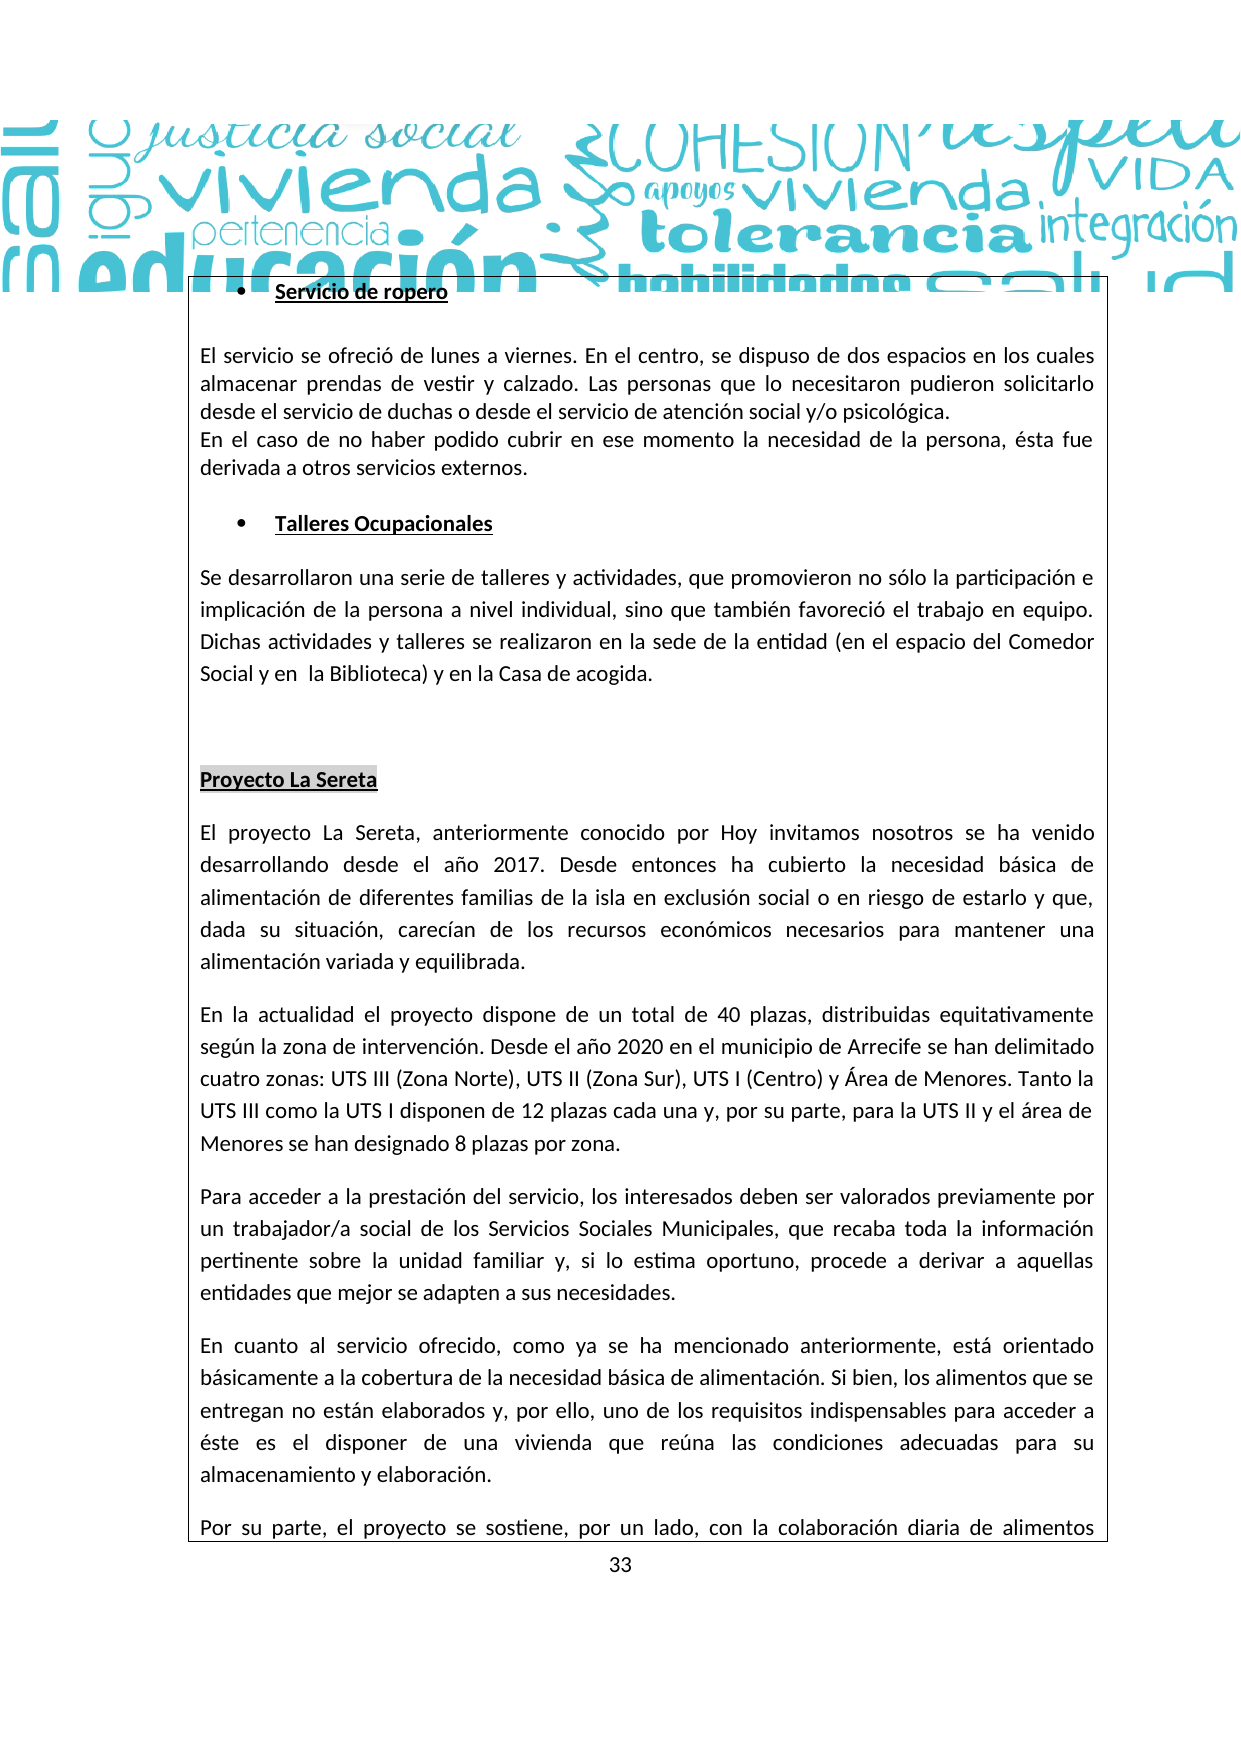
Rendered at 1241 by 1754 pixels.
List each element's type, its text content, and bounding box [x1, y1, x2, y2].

table_header El Programa de “Inclusión Social” consta de los siguientes proyectos: Proyecto Casa de Acogida “Flora Guadalupe Toledo” La Casa de Acogida Flora Guadalupe Toledo, se encuentra en el municipio de Arrecife, en el barrio de Altavista, es un servicio de alojamiento de media-larga estancia con capacidad de 13 plazas, de las cuales 3 plazas son de mujer y 10 plazas son de hombre. Servicio de Atención Social (SAS) La trabajadora social del proyecto ofreció atención, acogida u orientación al 100% de las personas derivadas al servicio, ofreciendo para ello intervención individualizada mediante entrevistas iniciales, en las que se compartió con la persona la motivación para el uso del servicio, así como establecerse y/o dar continuidad al Plan de Trabajo Individualizado (P.T.I.). Los días de atención social fueron los lunes, miércoles y viernes de 10:30h a 13:30h, ofreciéndose una media de 9 horas semanales, en las instalaciones de las oficinas de C/La Palma, nº 12, Arrecife. La atención se ha ofrecido mediante cita previa concertada. Servicio de Atención Terapéutica (SAT) El acompañamiento terapéutico se favoreció los 365 días del año en la Casa, sufriendo variaciones en sus horarios con la finalidad de garantizar, la cuarentena y/o aislamiento de las personas acogidas cuando surgió la situación; en ese momento se aumentó el número de horas de apertura de la vivienda a 24 horas, por lo tanto, se tuvo que ajustar al personal vinculado al proyecto y favorecer la movilidad funcional de personal del Programa. Se puede concluir exponiendo que, durante todo el año, excepto durante la cuarentena, la Casa permaneció abierta 17 horas y media diarias (de 14:30 horas, hasta las 08:00 horas) de lunes a viernes y 19 horas diarias durante los fines de semana (de 13:00 a 8:00 horas). Diariamente los ayudantes terapeutas y el monitor, velaron por mantener rutinas y hábitos fundamentales en un hogar y para las personas residentes, tales como la higiene personal y de los espacios, tiempos de descanso, alimentación equilibrada, fomento de habilidades y destrezas, dinamización del grupo, adherencia a tratamientos farmacológicos, tiempos de escucha, entre otras, así mismo la planificación y ejecución de talleres y actividades, y salidas grupales han sido objetivos planteados desde principios de año, en el siguiente punto se expondrán con mayor detalle. Talleres ocupacionales El equipo terapeuta de la casa, realizó mensualmente una Programación de Actividades y Talleres a desarrollarse o bien en la Casa, o bien en el ámbito comunitario; para ello se tuvieron en cuenta aspectos como potenciar las habilidades sociales, valores, y destrezas. Todo ello relacionado con el perfil de población con la que se trabajó. El uso del ocio y tiempo libre saludable fue otro aspecto al cual se le prestó mucha importancia, inculcando hábitos saludables y favoreciendo el entendimiento de que disfrutar de una actividad, no necesariamente debe, ni está relacionado con el gasto de recursos económicos. Proyecto de Promoción Social El proyecto de promoción social se llevó a cabo en calle La Palma, 12, lugar donde se encuentra el espacio destinado a la atención social y psicológica, los servicios de duchas y lavandería, desayuno y almuerzo, ropero, consigna y talleres ocupacionales. Servicio de Atención Social (SAS) Desde el Servicio de Atención Social (S.A.S.) se le dio acogida al 100% de las personas que acudieron a informarse, orientarse y/o demandar alguno de los servicios del programa. Las trabajadoras sociales derivaron a instituciones y/o recursos externos en aquellos casos donde la demanda se ajustase mejor a ellos. El Servicio de Atención Social (S.A.S.) se ofreció en C/La Palma, nº 12, Arrecife. Llevado a cabo por una trabajadora social durante todo el año. Además, en el mes de octubre, con el inicio del proyecto “atención social” concedido por el Servicio Canario de Empleo, se incorporó a otra trabajadora social que reforzó el trabajo de seguimiento de los P.T.I. que se llevaba a cabo con las personas beneficiarios/as. El servicio se ofreció los lunes, miércoles y viernes de 10:30 a 13:30 horas hasta noviembre, a partir de ahí se ofreció la atención social de lunes a viernes; manteniéndose en todo caso, una media de 9 horas semanales de atención social por parte de cada profesional. En las atenciones sociales se trató de manera individualizada a la persona, con la finalidad de valorar su situación y estipular con ella los objetivos, así como los medios necesarios para alcanzarlos. Siempre con el fin de mejorar la calidad de vida y alcanzar una autonomía plena. Con cada una de ellas se estableció un Plan de Trabajo Individualizado (P.T.I.) y se puso en práctica el trabajo íntegro desde diferentes ámbitos: social, laboral, psicológico, educacional, emocional…; para ello se realizaron seguimientos del proceso y de los objetivos pautados y acordados con cada persona. Cabe señalar que dicho proceso fue acompañado del seguimiento y atención del equipo multidisciplinar del Programa, así como de otros profesionales que desde otras entidades estuviesen trabajando con la persona y potenciando su proceso de mejora e inclusión social. Así mismo, se llevaron a cabo de manera programada, talleres orientados a la búsqueda activa de empleo. Servicio de Atención Psicológica (SAP) Al servicio de atención psicológica (S.A.P.), pudieron acceder las personas beneficiarias del Programa Inclusión Social desde el área personas sin hogar y que a su vez pudieron beneficiarse del uso de servicios del Proyecto Promoción Social y/o del Proyecto Casa de Acogida. El S.A.P. ofreció atención y apoyo psicológico individualizado a las personas desde su solicitud y adherencia al programa, como durante su permanencia en el mismo. La actividad consistió en, además de: la intervención psicológica propiamente dicha y directa con la persona (donde la profesional hizo uso de las herramientas y recursos necesarios propios de su ámbito profesional (entrevistas, cuestionarios, terapias y técnicas de abordaje psicológico), para un conocimiento amplio del estado psicológico de la persona); desarrollar de forma paralela y complementaria, acciones y actividades, con el objetivo de dar una respuesta más global e integral a su situación y favorecer el proceso de recuperación y mejora de la persona (seguimientos, reuniones de equipo internas, elaboración de planes de intervención psicosocial, elaboración de informes internos técnicos y/o de derivaciones a otros recursos, coordinaciones con otros técnicos y profesionales de entidades privadas y públicas, visitas y acompañamientos, orientación laboral, formativa y de vivienda, adherencia y control de la salud, compra y administración de medicación en los casos requeridos). Servicio de Duchas y Lavandería “Ponte en marcha” Se ofreció de lunes a viernes de 8:15 a 10:15 horas. Se cubre la higiene personal y cuidado de la imagen. Al servicio de duchas y lavandería “Ponte en Marcha”, pudieron acceder los beneficiarios del Programa Inclusión Social, principalmente para aquellos que no disponían de una vivienda o bien ésta no reunía las condiciones adecuadas para hacer un aseo óptimo. Además de cubrir la necesidad de higiene personal y promover hábitos de la vida diaria y de autoimagen adecuados, señalar que las personas beneficiarias de éste servicio, fueron a su vez las mismas que accedieron al servicio de desayuno. Estas dos coberturas se estimaron como necesarias y complementarias para que la persona en situación de exclusión social pudiera iniciar o restablecer el proceso de recuperación de su situación socioeconómica y personal. El acceso al servicio se produjo tras la valoración realizada en el Servicio de Atención Social, y se estima necesario dentro del Plan de Trabajo Individualizado de la persona beneficiaria. El servicio de duchas, con la reestructuración realizada en 2020, diseñada para asegurar la mayor seguridad sanitaria, continuó con su funcionamiento y horarios ofreciendo 8 plazas diarias durante el 2021. Cada una de las personas que accedieron al servicio tuvieron acceso al mismo durante 15 minutos, tiempo que se estimó adecuado para el aseo personal y posterior limpieza y desinfección de lugar utilizado, dejándolo preparado para el uso de la siguiente persona. El funcionamiento y desarrollo diario del servicio conllevaba: el acceso al mismo en la hora fijada, que había sido reservada previamente, la entrega de productos de higiene personal de uso común y otros de uso individual, el disponer de un espacio de consigna donde guardar sus pertenencias básicas e indispensables para el aseo e higiene personal diario, y el uso del servicio de ropero del proyecto. Seguidamente se ofreció la posibilidad del lavado de la ropa dentro del servicio. La gestión y manejo del servicio de lavandería y de la lavadora (carga de la lavadora, tendido, recogida y doblado) fue desarrollado por las personas beneficiarias mediante un cuadrante semanal, bajo la supervisión y el apoyo del voluntariado y del responsable del servicio. Tras la ducha y la lavandería, la persona debía realizar la desinfección de todas aquellas zonas que hubiera tocado durante su higiene y tras esto accedía a un desayuno variado y completo. Tal y como se expone anteriormente, se ofreció de lunes a viernes en horario de 08:15 a 10:15 horas aproximadamente, excepto fines de semana y días festivos con una duración de 15 minutos de aseo por persona. En el caso de 2 faltas consecutivas de asistencia sin justificar, la persona beneficiaria pierde el derecho a reservar su hora y debe adaptarse, si hubiese, a aquella que quede libre. La baja de la persona en el servicio, se produjo tras una semana sin reservar su plaza y, siendo necesario para retomarlo, volver a ser valorada su situación y necesidad junto con la trabajadora social, quien derivaría a la persona nuevamente, produciéndose el reinicio de la persona en el Servicio Ponte en Marcha. La actividad se desarrolló en las instalaciones de la sede de la entidad que se encuentra en la C/ La Palma, 12. La gestión y supervisión del servicio, como se citó anteriormente, fue llevada a cabo por la técnica responsable del mismo, que, en este caso, es la psicóloga del centro y con el apoyo y colaboración de voluntariado continuo en el servicio, así como de la intervención del servicio de cocina del proyecto y su responsable para la elaboración de los desayunos. Servicio de Desayuno y Almuerzo El servicio de desayuno se ofreció de lunes a viernes, de 08:15 a 10:15h; y el servicio de almuerzo se ofreció de lunes a sábado de 12:45 a 13:45 horas. Los domingos y festivos se ofreció un picnic, por lo tanto, el fin ha sido cubrir las necesidades básicas de alimentación durante todos los días del año. Ambos servicios, se ofrecieron en calle C/La Palma, nº 12, Arrecife. Durante todo el año se garantizó un máximo de 8 plazas diarias en el servicio de desayuno, de lunes a viernes, y 40 plazas diarias en el servicio de almuerzo. El número de desayunos estuvieron vinculados al número de personas que pudieron hacer uso del servicio de duchas y lavandería, ya que los servicios han compartido espacio físico y temporal. Durante el 2021 ha continuado pausada la colaboración de los hoteles que abastecían antes de la pandemia el servicio de almuerzo, por tanto, se mantuvo el sistema de menús diarios elaborados en la entidad. A excepción de un día a la semana en el que sí se contó con la comida facilitada por el Hotel Sol, que reinició su colaboración semanal y la colaboración mensual del restaurante Isla Bonita que colaboró con una paella los primeros miércoles de cada mes. Para la elaboración de la comida, se realizaron dos menús semanales que se alternaron procurando una alimentación completa y equilibrada. Se comenzó el año entregando la comida elaborada en recipientes reutilizables donde cada persona acudía diariamente a retirar los alimentos. Una vez la situación derivada de la pandemia lo permitió, en el mes de junio, se abrió el espacio destinado al comedor, se dejó de entregar la comida para llevar y las personas beneficiarias pudieron acceder a almorzar en el centro. Para poder llevarlo a cabo se distribuyeron las mesas de manera que se pudiera respetar la distancia de seguridad y se instalaron mamparas de metacrilato, se diseñó un circuito interno para evitar la afluencia de personas en un mismo lugar, así como se distribuyó a las personas en tres grupos, dos de trece personas y uno de catorce manteniendo el aforo adecuado a las medidas de prevención. Durante el mes de noviembre el nivel de alarma subió en Lanzarote y fue necesario reducir de nuevo los grupos por lo que se hicieron 4 turnos de almuerzo hasta que (10 personas en cada turno), finalmente en diciembre se retomó la entrega de alimentación para llevar causada por el incremento de contagios por Covid-19. Al igual que a principio de año, cada persona beneficiaria se responsabilizó e hizo cargo de devolver, al día siguiente, los recipientes reutilizables. El sistema de devolución funcionó y además permitió trabajar hábitos de cuidado y responsabilidad, objetivos presentes en muchos Planes de Trabajo Individualizado. Para evitar duplicidades en la oferta del servicio de almuerzo se realizaron coordinaciones periódicas entre técnicos de otros recursos y/o instituciones externas. Señalar que se ha procurado ofrecer una alimentación equilibrada y variada tanto en el desayuno como en el almuerzo; este segundo, compuesto por un primer plato, un segundo plato, postre, pan y agua. Cómo señalamos anteriormente, los festivos y domingos se hizo entrega de un picnic. Destacar lo importante que fue para la entidad, la colaboración y donación de alimentos elaborados por parte del Hotel Sol que retomó su colaboración, el restaurante Isla Bonita con la colaboración mensual de la paella; así como de otros colaboradores que han aportado alimentos frescos y perecederos (frutas, verduras, pescado…); y la colaboración de productos no perecederos a través de campañas de recogida de alimentos. Servicio de consigna Desde el Proyecto Promoción Social, se ha favorecido un espacio donde aquellas personas que se hallaban en situación de sin hogar o de especial vulnerabilidad pudieron guardar, durante un tiempo, sus pertenencias. Al ser solicitado, se procedió en primer lugar a cumplimentar un documento con sus datos personales y se identificaron los bultos que depositaron en la consigna; una vez retirados se detalló la fecha de salida con la firma del propietario y se le entregaron sus pertenencias. Las personas que utilizaron el servicio de consigna pudieron acceder a sus pertenencias de lunes a viernes de 08:30 horas a 10:00 horas, y los lunes, miércoles y viernes de 10:30 horas a 13:00horas. Servicio de ropero El servicio se ofreció de lunes a viernes. En el centro, se dispuso de dos espacios en los cuales almacenar prendas de vestir y calzado. Las personas que lo necesitaron pudieron solicitarlo desde el servicio de duchas o desde el servicio de atención social y/o psicológica. En el caso de no haber podido cubrir en ese momento la necesidad de la persona, ésta fue derivada a otros servicios externos. Talleres Ocupacionales Se desarrollaron una serie de talleres y actividades, que promovieron no sólo la participación e implicación de la persona a nivel individual, sino que también favoreció el trabajo en equipo. Dichas actividades y talleres se realizaron en la sede de la entidad (en el espacio del Comedor Social y en la Biblioteca) y en la Casa de acogida. Proyecto La Sereta El proyecto La Sereta, anteriormente conocido por Hoy invitamos nosotros se ha venido desarrollando desde el año 2017. Desde entonces ha cubierto la necesidad básica de alimentación de diferentes familias de la isla en exclusión social o en riesgo de estarlo y que, dada su situación, carecían de los recursos económicos necesarios para mantener una alimentación variada y equilibrada. En la actualidad el proyecto dispone de un total de 40 plazas, distribuidas equitativamente según la zona de intervención. Desde el año 2020 en el municipio de Arrecife se han delimitado cuatro zonas: UTS III (Zona Norte), UTS II (Zona Sur), UTS I (Centro) y Área de Menores. Tanto la UTS III como la UTS I disponen de 12 plazas cada una y, por su parte, para la UTS II y el área de Menores se han designado 8 plazas por zona. Para acceder a la prestación del servicio, los interesados deben ser valorados previamente por un trabajador/a social de los Servicios Sociales Municipales, que recaba toda la información pertinente sobre la unidad familiar y, si lo estima oportuno, procede a derivar a aquellas entidades que mejor se adapten a sus necesidades. En cuanto al servicio ofrecido, como ya se ha mencionado anteriormente, está orientado básicamente a la cobertura de la necesidad básica de alimentación. Si bien, los alimentos que se entregan no están elaborados y, por ello, uno de los requisitos indispensables para acceder a éste es el disponer de una vivienda que reúna las condiciones adecuadas para su almacenamiento y elaboración. Por su parte, el proyecto se sostiene, por un lado, con la colaboración diaria de alimentos procedentes de empresas privadas externas, mediante donaciones de productos frescos y perecederos; y, por otro lado, de los recursos económicos designados por instituciones públicas y/o privadas. Señalar que, de forma puntual, se reciben donaciones en metálico que se destinan a la compra de alimentos. En lo referente al servicio de alimentos, tanto la elaboración como la distribución de las cestas de alimentos se llevan a cabo en la sede de la entidad, situada en C/La Palma, nº 12, Arrecife, de lunes a sábado de 09:00 a 13:30 horas. La recogida de los productos donados, la elaboración de las cestas y su posterior reparto a las unidades familiares beneficiarias, son funciones propias de Ayudante Terapéutica, y la coordinación sobre el funcionamiento del servicio, así como las relaciones institucionales son funciones del técnico responsable del proyecto que también es trabajador social. Este último, técnico/a es de reciente incorporación, puesto que La Sereta en este 2021, ha tomado una vertiente más profesionalizada, donde cubrir las necesidades básicas se complementan con intervenciones, entendiendo estas, como un proceso de mejora que fomente la prevención y promoción de las unidades familiares, partiendo de su realidad, su motivación, potencialidades y del talento. Este desarrollo debe ir dotado de un acompañamiento cercano y aportando el apoyo que sea necesario en cada caso. Por ello, la figura del profesional, implicándose para que en los casos que sea viable, poder desarrollar procesos de empoderamiento. Una vez llevadas a cabo la selección de los alimentos y la preparación de las cestas, el personal responsable procede a contactar vía telefónica con el/la responsable de la unidad familiar para concertar su recogida. Con el propósito de optimizar el servicio se establece una relación de colaboración entre los trabajadores sociales de Servicios Sociales y el personal responsable del proyecto, generando para ello protocolos de derivación, a través de coordinaciones por vía telefónica y correo electrónico, o presenciales. Para valorar si el alcance del proyecto era viable y ser conocedores de las necesidades básicas de cada unidad familiar se ha llevado a cabo una evaluación inicial; así como una intermedia y una final, donde se refleja la evolución del proyecto a lo largo del año y donde se ha tenido en cuenta la repercusión de la intervención en las unidades familiares atendidas. Algunos de los instrumentos utilizados han sido la observación participante, el método DAFO y la memoria de actividades. Servicio de alimentos En la sede de la entidad, se ha dispuesto de una estancia en la cual, la ayudante terapeuta ha podido recibir, clasificar, elaborar y hacer la entrega de cestas de alimentos a las unidades familiares vinculadas al proyecto. Según los alimentos que diariamente se han recibido con la colaboración de empresas privadas, se han elaborado las cestas, procurando que su contenido sea acorde al número de miembros de la unidad familiar, así como variado. Cuando el proyecto ha contado con recursos económicos para invertir en la compra de alimentos, ha sido fundamental realizar las compras de los mismos, procurando con ello complementar las cestas de alimentos elaboradas con los productos donados. Servicio de atención social El servicio de atención social comenzó a ejecutarse en el mes de noviembre de 2021, profesionalizándose la atención hacía las unidades familiares del proyecto. El servicio se ofreció en las oficinas situadas en la sede de la entidad. El trabajador social, previo concertar cita previa con el representante de las unidades familiares, realizó la atención y acogida en el servicio. Una vez valora la situación de la unidad familiar, se procedió a concretar el Plan de Trabajo Individual Familiar (P.T.I.F.), en el cual se acordaron los objetivos o metas a alcanzar, con la finalidad de favorecer la mejora de la situación de las unidades familiares (u.f.), incidiendo en las principales dificultades. Las unidades familiares fueron derivadas desde los servicios sociales municipales, y se procedió a realizar las coordinaciones y reuniones oportunas entre los diferentes técnicos y/o agentes sociales implicados en el proceso de las u.f., con la finalidad de evitar duplicidades en las intervenciones y unificar los criterios de actuación. Así mismo, el técnico coordinador del proyecto ha sido quien recibió las derivaciones de las u.f. que requerían beneficiarse del servicio de alimentos del proyecto, con lo cual se coordinó diariamente con la ayudante terapeuta del servicio. Proyecto Acompañamiento a Mayores en Soledad Servicio de Atención Social Este proyecto busca la integración social de las personas mayores en soledad, en su mayoría con una avanzada edad, que viven solas o pasan la mayoría del día sin compañía y en muchos casos sin los recursos o medios suficientes para vivir de una manera digna. El proyecto, que comenzó en el año 2018, ha seguido su curso persiguiendo los mismos criterios de valoración, metodología y metas. Las personas beneficiarias fueron derivadas por distintos profesionales de administraciones públicas en la mayoría de los casos, tales como: Ayuntamiento, Centros de Salud, Hospitales, trabajadores del Servicio de Ayuda a Domicilio, Cabildo de Lanzarote; y también por Instituciones No Gubernamentales como Cruz Roja, Asociación de Familiares de Enfermos de Alzheimer y Asociaciones de Vecinos. Con el objetivo de difundir y dar a conocer tanto el proyecto como las actividades que se desarrollaron, se participó en actividades de sensibilización, y se expusieron actividades del proyecto mediante las redes sociales, la página web de la Fundación y medios de comunicación. El Servicio de Atención Social dio continuidad al trabajo realizado con aquellas personas beneficiarias a las que se les venía prestando el servicio durante el año anterior. Mientras que con las nuevas derivaciones de personas mayores, se estableció una primera toma de contacto en el domicilio, para valorar su posible participación en el programa mediante una entrevista personal en la cual se dio a conocer el proyecto, el servicio que se ofrecía y la metodología de trabajo, así mismo, se aprovechó la oportunidad para conocer a la persona y a ser posible a su familia: su situación y circunstancias personales, familiares, económicas, etc., intentando detectar posibles necesidades. Tras la recopilación de los datos y la valoración, se estableció un Plan de Trabajo Individualizado (P.T.I.). Una vez pautado este plan de trabajo personalizado e individual, la trabajadora social planificó los acompañamientos pertinentes, los cuales se convirtieron en visitas tanto en el domicilio como fuera del mismo (acompañamiento en diferentes gestiones, médicos, Ayuntamiento, solicitudes de distintos recursos sociales, etc.), así como conocer las inquietudes y necesidades de cada persona, con la finalidad de poder informar y orientar en función de su situación sobre las ayudas o recursos sociales a los que pudiese acceder, además de motivar y promover las actividades y encuentros con el fin de fomentar las relaciones y comunicaciones entre esta población, favoreciendo así un envejecimiento activo en el que se estimuló el bienestar físico, mental y social. Para poder atender de forma más eficiente, a las personas beneficiarias del proyecto, se llevaron a cabo coordinaciones con los equipos de profesionales del municipio, estableciendo lazos de comunicación, con la finalidad de llegar más a la persona beneficiaria y poder ofrecer así un servicio adaptado a sus necesidades y su realidad personal. Estas coordinaciones se realizaron prácticamente a diario, de forma tanto interna como externa, con todos los profesionales que formaban parte de la intervención con este sector de población. Igualmente se organizaron y llevaron a cabo actividades, con el objetivo de que los mayores se relacionasen e interactuasen con otras personas beneficiarias del proyecto que se encontraban en situaciones similares. Con estas acciones, la trabajadora social buscó favorecer la prevención de la dependencia y promoción del envejecimiento activo, evitando el sedentarismo y/o la falta de entretenimiento y creando lazos de unión entre ellos. Hay que destacar, también que, desde el inicio de la pandemia, en las actividades organizadas se ha reducido considerablemente el número de participantes según las recomendaciones sanitarias y manteniendo las directrices indicadas en cada momento para preservar la salud de los mayores. También se organizaron salidas aprovechando los diferentes lugares de la isla como, por ejemplo, El charco de San Ginés, El Reducto, etc. Con ello, se ha favorecido la prevención de la dependencia y la promoción del envejecimiento activo. Por otro lado, se tuvieron en cuenta a aquellas personas con movilidad reducida, las cuales fueron también atendidas realizando paseos al aire libre, favoreciendo así momentos en los que dejamos a un lado la rutina diaria del hogar. Además, durante este año, se contó con una alumna en prácticas de trabajo social y una alumna auxiliar de ayuda a domicilio, a las que se les proporcionó todas las habilidades y destrezas necesarias para su futuro profesional. Servicio de Ayuda a Domicilio La auxiliar de ayuda a domicilio junto con la trabajadora social, mantuvieron una entrevista personal con cada una de las personas mayores que requerían este servicio. En estas entrevistas se valoró la situación y la necesidad de cada uno de ellos, sus características personales, sociales y económicas, valorando de esta manera el servicio que se les podía proporcionar favoreciéndose, por un lado, la adecuada alimentación (entregas de alimentos perecederos y no perecederos para que ellos mismos los elaboraran o se les apoyase en la elaboración de comidas); y, por otro lado, favorecer el apoyo y acompañamiento en el domicilio. Cabe señalar que, respecto a aquellas personas beneficiarias cuyo objetivo fue garantizar la correcta alimentación, los principales motivos fueron: porque carecían de recursos para poder disponer de una alimentación básica, o debido a que por su grado de dependencia no les era posible tener una alimentación sana y equilibrada. Una vez valorada la situación de la persona, se comenzó con el servicio por parte de la auxiliar de ayuda a domicilio, en cada caso de una manera personalizada que podría ser: Entrega de cestas de alimentos perecederos y no perecederos a aquellas personas que presentaban deficiencias alimenticias y/o económicas, pero que ellos mismos o sus familiares podían elaborar. Acompañamiento en los domicilios de las personas mayores para reducir el sentimiento de soledad. En cuanto a las personas beneficiarias, que recibieron a través de este servicio bolsas de alimentos, se buscó ser un apoyo ante el déficit que presentaban para llevar a cabo una alimentación adecuada, para ello la auxiliar de ayuda a domicilio tenía la tarea de organizar las bolsas de alimentos perecederos y no perecederos. También, por parte de la auxiliar de ayuda a domicilio se realizaron visitas y acompañamientos en los domicilios para disminuir en cierto modo el sentimiento de soledad y poder así observar y comunicar las posibles necesidades de la persona, además de informarles y motivarles para participar en actividades dirigidas a ellos. Se estableció una comunicación diaria y continua entre la auxiliar de ayuda a domicilio y la trabajadora social para informar y planificar las visitas a los domicilios de una manera coordinada y teniendo en cuenta el grado de necesidades de cada persona. Además, dentro de las actividades organizadas en las que las personas mayores se relacionaron e interactuaron, se buscó favorecer la prevención de la dependencia y promoción del envejecimiento activo, la auxiliar de ayuda a domicilio colaboró y trabajó conjuntamente con la trabajadora social y el terapeuta ocupacional para la organización y puesta en marcha de dichos talleres y actividades. Servicio de atención terapéutica Con la incorporación del terapeuta ocupacional al proyecto, se determinó, tras una primera toma de contacto entre él y la trabajadora social responsable, los perfiles apropiados con los que comenzar a realizar acompañamientos e intervenir en los domicilios. Con el fin de capacitar a las personas para participar en las actividades de la vida diaria, además de promover su salud, su autonomía, así como el bienestar y la justicia social, desde un enfoque centrado en la persona. El trabajo del terapeuta ocupacional consistió en realizar visitas a domicilio cada día, donde se promovió la estimulación cognitiva y la rehabilitación física, potenciadores del envejecimiento activo, el bienestar y la calidad de vida. Además, una vez por semana se realizaron talleres grupales donde la interacción social, las destrezas manuales, los movimientos musculares y articulares, la potenciación y la fuerza, han sido entre otros, algunos de los objetivos que se han perseguido en dichos talleres. También se realizaron actividades de ocio de forma grupal, marcando los objetivos de pasar el tiempo en compañía de otras personas mayores y que a su vez se sintieran útiles. Buscando en todo momento mejorar su capacidad física, emocional, mental y social con estas actividades. Además, se estableció una comunicación diaria y continua entre el terapeuta ocupacional y la trabajadora social para informar y planificar las visitas a los domicilios de una manera coordinada y teniendo en cuenta el grado de necesidades de cada persona. Proyecto PIA (Promoción de la Infancia y la Adolescencia) Durante el año 2021, el Proyecto PIA (Promoción de la Infancia y Adolescencia) se ha llevado a cabo en el ámbito de la educación formal (CEIP e IES) a través de acciones socioeducativas orientadas al desarrollo de la educación emocional, de la educación en valores y el aprendizaje de habilidades sociales; mediante la realización de talleres en las aulas desde una metodología flexible, activa y participativa. El objetivo de estas iniciativas y visitas a los centros ha sido el acercamiento de los más pequeños y jóvenes a las temáticas anteriores, como condiciones imprescindibles hacia el logro de una vida plena y lo más normalizada posible bajo los principios de Inclusión Social. Las programaciones didácticas incluyeron presentaciones de Power Point, recursos didácticos y vídeos relacionados con la materia. Estos talleres, impartidos por la psicopedagoga de la Entidad, se llevaron a cabo durante los dos últimos trimestres del curso escolar 2020-2021 y durante el primer trimestre del curso escolar 2021-2022, en horario lectivo con una duración de una hora cada taller y adaptados a los diferentes grupos de edades. Por otra parte, en lo que respecta al ámbito comunitario, se llevaron a cabo clases de refuerzo educativo dirigidas a menores escolarizados en Primaria en situación o riesgo de exclusión social, principalmente derivados de los Servicios Sociales Municipales o con “Cuota 0” en los centros educativos debido a su situación de vulnerabilidad. Las clases de refuerzo educativo para el alumnado de Primaria, también impartidas por la psicopedagoga de la Entidad, comenzaron el tercer trimestre del curso escolar 2020-2021, en el mes de abril; no iniciándose con anterioridad a consecuencia de la crisis sanitaria provocada por la COVID-19. Las clases fueron individuales y consistieron en la realización de la tarea de clase de todas las materias, fichas de refuerzo, preparación de exámenes y trabajos; con una hora de duración cada clase y llevándose a cabo una media de tres clases semanales todos los miércoles en horario de 16:00 a 19:00h, en la Biblioteca Municipal. Además, con cada alumno/a se llevó a cabo un taller de hábitos de estudio previo al inicio de las clases de refuerzo. Durante las vacaciones de verano no se pudo dar continuidad a las clases de refuerzo educativo, a pesar de que así se planteaba en el proyecto, debido a incompatibilidad de horarios con las familias, así como desplazamientos y viajes de los/as menores. En el primer trimestre del curso escolar 2021-2022, se llevaron a cabo las clases de refuerzo educativo para Primaria en el Centro Cívico de Arrecife, los lunes y miércoles en horario de 16:00 a 18:00h, en agrupamientos de 2 alumnos/as por clase. Resaltar que en un inicio el proyecto había sido planteado para abarcar un mayor número de menores beneficiarios pero debido a la dificultad encontrada para acceder o recibir la derivación de los mismos no se pudo cubrir el número de plazas previsto. Por otra parte, cabe destacar que recibimos una subvención del Servicio Canario de Empleo (SCE) y, debido a ello, durante el último trimestre del año se incorporó al proyecto una profesora de Matemáticas con el fin de llevar a cabo las clases de refuerzo educativo para el alumnado de Secundaria y Bachillerato, de diferentes municipios de la isla, que presente bajo rendimiento escolar en la materia y se encuentre en situación o riesgo de exclusión social. En particular, se intervino con alumnado de los municipios de Tinajo, Tías y Arrecife; derivados, en su mayoría, de los Servicios Sociales Municipales. Las clases de refuerzo educativo para el alumnado de Secundaria y Bachillerato comenzaron el tercer trimestre del curso escolar 2021-2022; a principios del mes de octubre en el municipio de Tinajo, a finales del mismo mes en el municipio de Arrecife y a finales de noviembre en el municipio de Tías. El comienzo tardío, en algunos municipios, fue ocasionado por la dificultad encontrada para acceder a los menores beneficiarios y para conseguir el espacio adecuado cedido por los diferentes ayuntamientos en el que poder impartir las clases de refuerzo. Las clases se desarrollaron en horario de tarde de 16.00h a 20.00h, en grupos de dos alumnos/as y con una duración de una hora. Se llevaron a cabo en el municipio de Tinajo los lunes y miércoles en la Biblioteca Municipal, en el municipio de Tías los martes y jueves en el Centro Socio Cultural “El Fondeadero” y los viernes en el municipio de Arrecife en el Centro Cívico. Durante las sesiones se ayudó al alumnado a realizar las tareas marcadas de la materia de Matemáticas, así como los planes de recuperación de materias pendientes y la preparación de las pruebas escritas. También, se llevaron a cabo fichas, ejercicios y juegos matemáticos con el fin de reforzar la materia de una manera más lúdica. Además, antes de comenzar con las clases de refuerzo, se realizó un taller de hábitos de estudio con cada uno de los/las estudiantes, poniendo a la disposición de cada uno de ellos la presentación digital utilizada, con el fin de que puedan disponer de ella siempre que lo necesiten. Resaltar que en un inicio el proyecto había sido planteado para abarcar un mayor número menores, pero debido a la dificultad encontrada para acceder a los mismos y a que en uno de los municipios solo se disponía de un día para llevar a cabo el refuerzo educativo, se decidió reducir el número de menores de dicho municipio, para que estos pudieran tener mayor número de horas a la semana y que la calidad de la educación fuera la mejor posible. Además de lo anterior, la actividad también consistió en el diseño y planificación de las acciones educativas, por parte de las profesionales, de forma previa a la ejecución de cada clase de refuerzo y taller de hábitos de estudio, elaboración de materiales didácticos, fichas de refuerzo, presentaciones, etc. Así como, coordinaciones internas y externas con los diferentes agentes sociales, educativos y familias implicados en el proceso; a fin de dar una respuesta lo más integral y adecuada posible a los/as menores. Proyecto Despierta Durante el año 2021, desde el Área de Sensibilización mediante el proyecto “Despierta”, la Fundación Canaria Flora Acoge, con la finalidad de promover la participación de la sociedad, participó en numerosas campañas de recogida de alimentos, productos de higiene y limpieza, ropa y calzado; algunas iniciativas propias de la entidad y otras de carácter externo a la misma. No obstante, cabe destacar que, a pesar de la situación generada por la crisis sanitaria, se pudieron llevar a cabo algunas actividades de sensibilización, entre otras: stands de sensibilización e informativos y charlas de sensibilización y prevención de la exclusión social en el ámbito comunitario, con la finalidad de informar a la población sobre el Programa Inclusión Social y sensibilizar sobre los procesos de exclusión social que numerosas personas viven. Con respecto a las charlas de sensibilización y prevención de la exclusión social dirigidas al alumnado escolarizado en CEIPS e IES de la isla, cabe destacar que se llevaron a cabo con total normalidad en los centros educativos, respectando los grupos burbujas en las aulas y cumpliendo con las medidas establecidas para la prevención de la Covid-19. Resaltar que, para el desarrollo de estas charlas, activas y participativas, se cuenta con la colaboración de un voluntario que ha sido beneficiario de la entidad, quién comparte su testimonio de vida con los más pequeños y jóvenes. En cuanto a las iniciativas solidarias y actividades culturales, educativas y deportivas; llevadas a cabo por la entidad o en las que ésta participó, con el objetivo de sensibilizar y en algunas ocasiones recaudar fondos propios, también cabe mencionar que, a pesar de que el año anterior se vieron notablemente afectadas por la suspensión de actividades no esenciales, a consecuencia de la crisis sanitaria; en 2021, sí se pudieron llevar a cabo algunas de estas. Por otra parte, cabe destacar que la entidad ha estado más presente que el año anterior en los diferentes medios de comunicación: radio, televisión y prensa escrita; con la finalidad de visibilizar la realidad de los diferentes colectivos en situación o riesgo de exclusión social con los que se interviene y ofrecer información sobre el Programa Inclusión Social, sus proyectos y servicios. En la misma línea de ofrecer información y transparencia, en 2021 se incrementaron notablemente las publicaciones a través de la página web www.floraacogefundacion.org y redes sociales (Facebook e Instagram). Proyecto Voluntari-ando En la sede de la entidad, se llevan a cabo reuniones de acogida, información y orientación con personas interesadas en formar parte del voluntariado. Las personas encargadas de dicha gestión, son los técnicos responsables del área de voluntariado; las cuales se encargan del ciclo de su acción voluntaria desde su incorporación y acogida hasta su salida. A través de una entrevista inicial, con la finalidad de que la persona voluntaria conozca la organización y sus formas de participación, se comparten las motivaciones de la persona y las necesidades de los servicios, valorándose y acordándose su incorporación a los mismos. Para formalizar la colaboración, se cumplimenta la correspondiente ficha de recogida de datos, la firma de la Ley de Protección de Datos y la entrega del código ético del voluntariado (derechos y deberes del voluntario). En el caso de menores voluntarios, también se requiere la autorización firmada por parte de los padres, madres o tutores legales. La incorporación de la figura del voluntariado en los diferentes servicios se hace progresivamente, primero participando como observador y al cabo de unos días participando activamente, apoyando y acompañando los servicios, o bien planificando y llevando a cabo talleres mediante los que se compartan habilidades y/o destrezas. Cabe señalar que existen diferentes formas de participación en la organización: Participar en los servicios: servicio de duchas, desayuno y lavandería, servicio de almuerzo, servicio de consigna, servicio de ropero y talleres ocupacionales. Participar en actividades y/o campañas de sensibilización. Participación institucional: gestión y funcionamiento de la entidad (Patronato). A lo largo del periodo en el que se lleva a cabo el voluntariado, se establecen puntos de encuentro y participación, con la finalidad de ofrecer información sobre el funcionamiento de los servicios y/o de los talleres y actividades, compartir inquietudes, realizar propuestas de mejora y llevar a cabo formación relacionada directamente con la labor del voluntariado. A posteriori, se realizan entrevistas personales y/o cuestionarios anónimos, para conocer el grado de satisfacción de las personas voluntarias y se abren canales para aportar sugerencias, todo ello con el objetivo de favorecer su continuidad en la organización y mejorar la relación establecida. La finalización del vínculo de la persona voluntaria con la organización forma parte del proceso de la relación iniciada. Identificar los motivos que les llevan a salir de la organización ayudará a prevenir posibles bajas y garantizar una salida adecuada, reconociéndose su labor y aportación a la misión de la organización. [189, 292, 1107, 1541]
